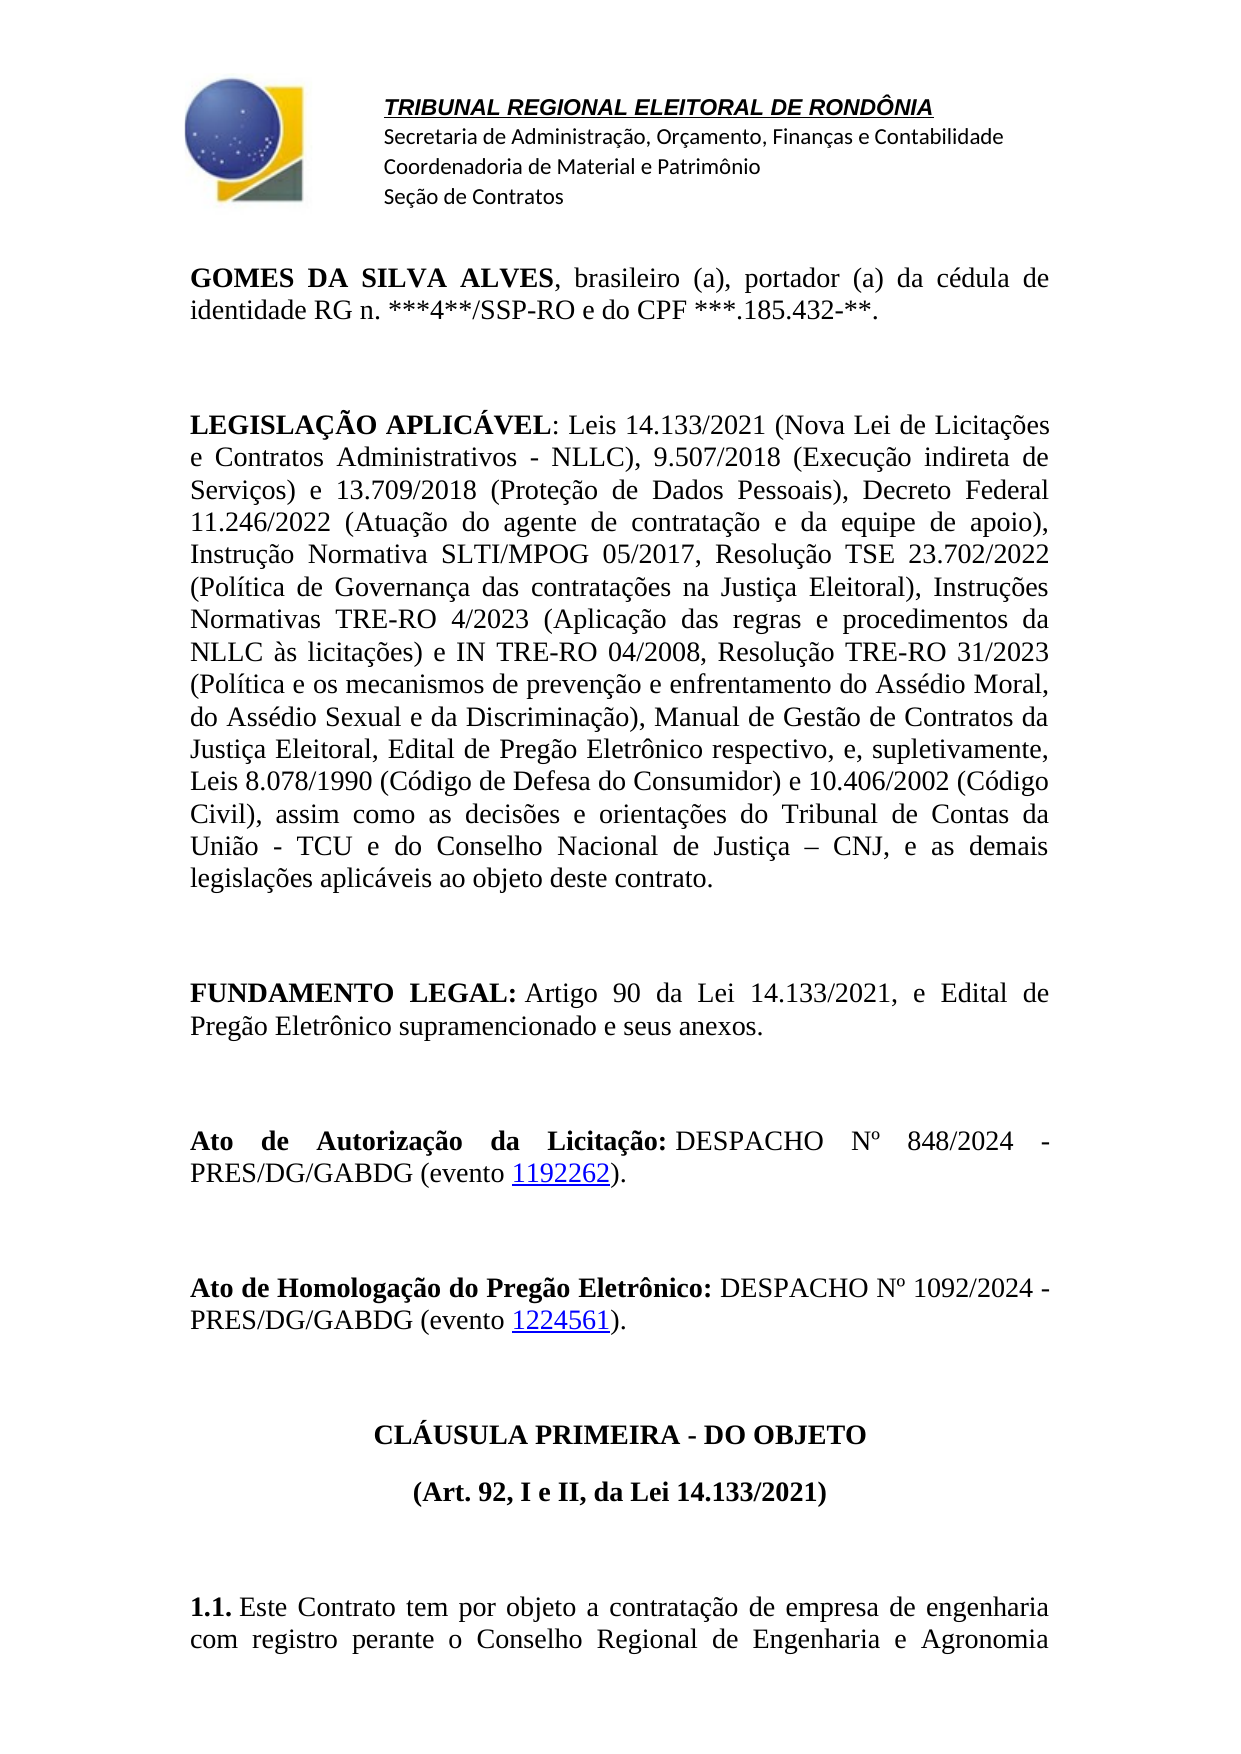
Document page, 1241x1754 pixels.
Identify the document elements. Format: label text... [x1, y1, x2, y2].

text LEGISLAÇÃO APLICÁVEL: Leis 14.133/2021 (Nova Lei de Licitações e Contratos Administrativos - NLLC), 9.507/2018 (Execução indireta de Serviços) e 13.709/2018 (Proteção de Dados Pessoais), Decreto Federal 11.246/2022 (Atuação do agente de contratação e da equipe de apoio), Instrução Normativa SLTI/MPOG 05/2017, Resolução TSE 23.702/2022 (Política de Governança das contratações na Justiça Eleitoral), Instruções Normativas TRE-RO 4/2023 (Aplicação das regras e procedimentos da NLLC às licitações) e IN TRE-RO 04/2008, Resolução TRE-RO 31/2023 (Política e os mecanismos de prevenção e enfrentamento do Assédio Moral, do Assédio Sexual e da Discriminação), Manual de Gestão de Contratos da Justiça Eleitoral, Edital de Pregão Eletrônico respectivo, e, supletivamente, Leis 8.078/1990 (Código de Defesa do Consumidor) e 10.406/2002 (Código Civil), assim como as decisões e orientações do Tribunal de Contas da União - TCU e do Conselho Nacional de Justiça – CNJ, e as demais legislações aplicáveis ao objeto deste contrato. [190, 408, 1051, 894]
text CLÁUSULA PRIMEIRA - DO OBJETO [190, 1418, 1051, 1450]
text Ato de Homologação do Pregão Eletrônico: DESPACHO Nº 1092/2024 - PRES/DG/GABDG (evento 1224561). [190, 1271, 1051, 1336]
text (Art. 92, I e II, da Lei 14.133/2021) [190, 1475, 1051, 1508]
text FUNDAMENTO LEGAL: Artigo 90 da Lei 14.133/2021, e Edital de Pregão Eletrônico supramencionado e seus anexos. [190, 976, 1051, 1041]
text Ato de Autorização da Licitação: DESPACHO Nº 848/2024 - PRES/DG/GABDG (evento 1192262). [190, 1123, 1051, 1188]
text GOMES DA SILVA ALVES, brasileiro (a), portador (a) da cédula de identidade RG n. ***4**/SSP-RO e do CPF ***.185.432-**. [190, 261, 1051, 326]
text 1.1. Este Contrato tem por objeto a contratação de empresa de engenharia com registro perante o Conselho Regional de Engenharia e Agronomia [190, 1590, 1051, 1655]
